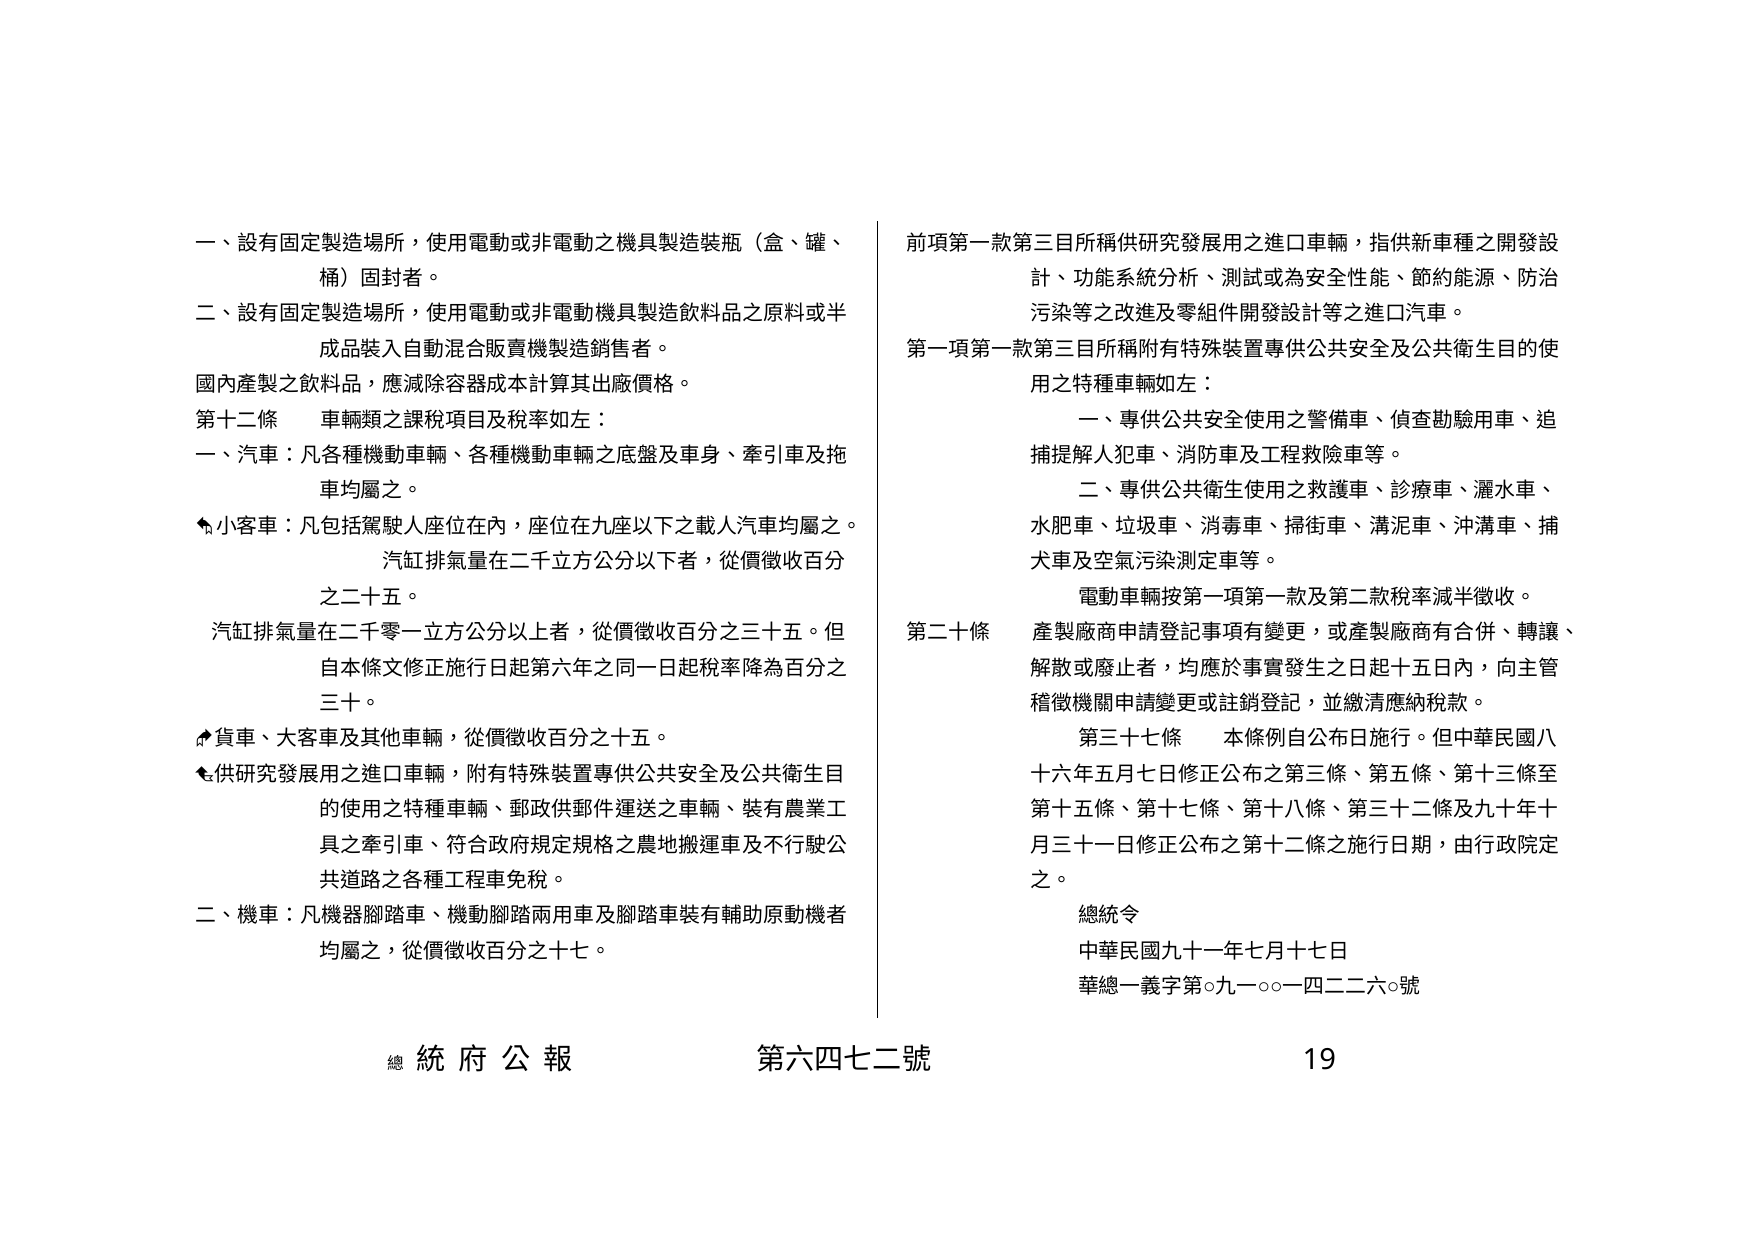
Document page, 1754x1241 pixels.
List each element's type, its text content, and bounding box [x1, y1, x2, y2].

text 電動車輛按第一項第一款及第二款稅率減半徵收。 [1031, 576, 1559, 611]
text 供研究發展用之進口車輛，附有特殊裝置專供公共安全及公共衛生目的使用之特種車輛、郵政供郵件運送之車輛、裝有農業工具之牽引車、符合政府規定規格之農地搬運車及不行駛公共道路之各種工程車免稅。 [195, 753, 847, 894]
text 一、專供公共安全使用之警備車、偵查勘驗用車、追捕提解人犯車、消防車及工程救險車等。 [1031, 399, 1559, 469]
text 華總一義字第○九一○○一四二二六○號 [1031, 965, 1559, 1001]
text 總統令 [1031, 894, 1559, 930]
text 第十二條 車輛類之課稅項目及稅率如左： [195, 399, 847, 434]
text 汽缸排氣量在二千立方公分以下者，從價徵收百分之二十五。 [319, 540, 847, 611]
text 一、汽車：凡各種機動車輛、各種機動車輛之底盤及車身、牽引車及拖車均屬之。 [195, 434, 847, 505]
text 二、機車：凡機器腳踏車、機動腳踏兩用車及腳踏車裝有輔助原動機者均屬之，從價徵收百分之十七。 [195, 894, 847, 965]
text 二、設有固定製造場所，使用電動或非電動機具製造飲料品之原料或半成品裝入自動混合販賣機製造銷售者。 [195, 292, 847, 363]
text 國內產製之飲料品，應減除容器成本計算其出廠價格。 [195, 363, 847, 399]
text 貨車、大客車及其他車輛，從價徵收百分之十五。 [195, 717, 847, 753]
text 一、設有固定製造場所，使用電動或非電動之機具製造裝瓶（盒、罐、桶）固封者。 [195, 222, 847, 292]
text 中華民國九十一年七月十七日 [1031, 930, 1559, 965]
text 小客車：凡包括駕駛人座位在內，座位在九座以下之載人汽車均屬之。 [195, 505, 847, 540]
text 第三十七條 本條例自公布日施行。但中華民國八十六年五月七日修正公布之第三條、第五條、第十三條至第十五條、第十七條、第十八條、第三十二條及九十年十月三十一日修正公布之第十二條之施行日期，由行政院定之。 [1031, 717, 1559, 894]
text 第二十條 產製廠商申請登記事項有變更，或產製廠商有合併、轉讓、解散或廢止者，均應於事實發生之日起十五日內，向主管稽徵機關申請變更或註銷登記，並繳清應納稅款。 [907, 611, 1559, 717]
text 二、專供公共衛生使用之救護車、診療車、灑水車、水肥車、垃圾車、消毒車、掃街車、溝泥車、沖溝車、捕犬車及空氣污染測定車等。 [1031, 469, 1559, 576]
text 汽缸排氣量在二千零一立方公分以上者，從價徵收百分之三十五。但自本條文修正施行日起第六年之同一日起稅率降為百分之三十。 [195, 611, 847, 717]
text 第一項第一款第三目所稱附有特殊裝置專供公共安全及公共衛生目的使用之特種車輛如左： [907, 328, 1559, 399]
text 前項第一款第三目所稱供研究發展用之進口車輛，指供新車種之開發設計、功能系統分析、測試或為安全性能、節約能源、防治污染等之改進及零組件開發設計等之進口汽車。 [907, 222, 1559, 328]
